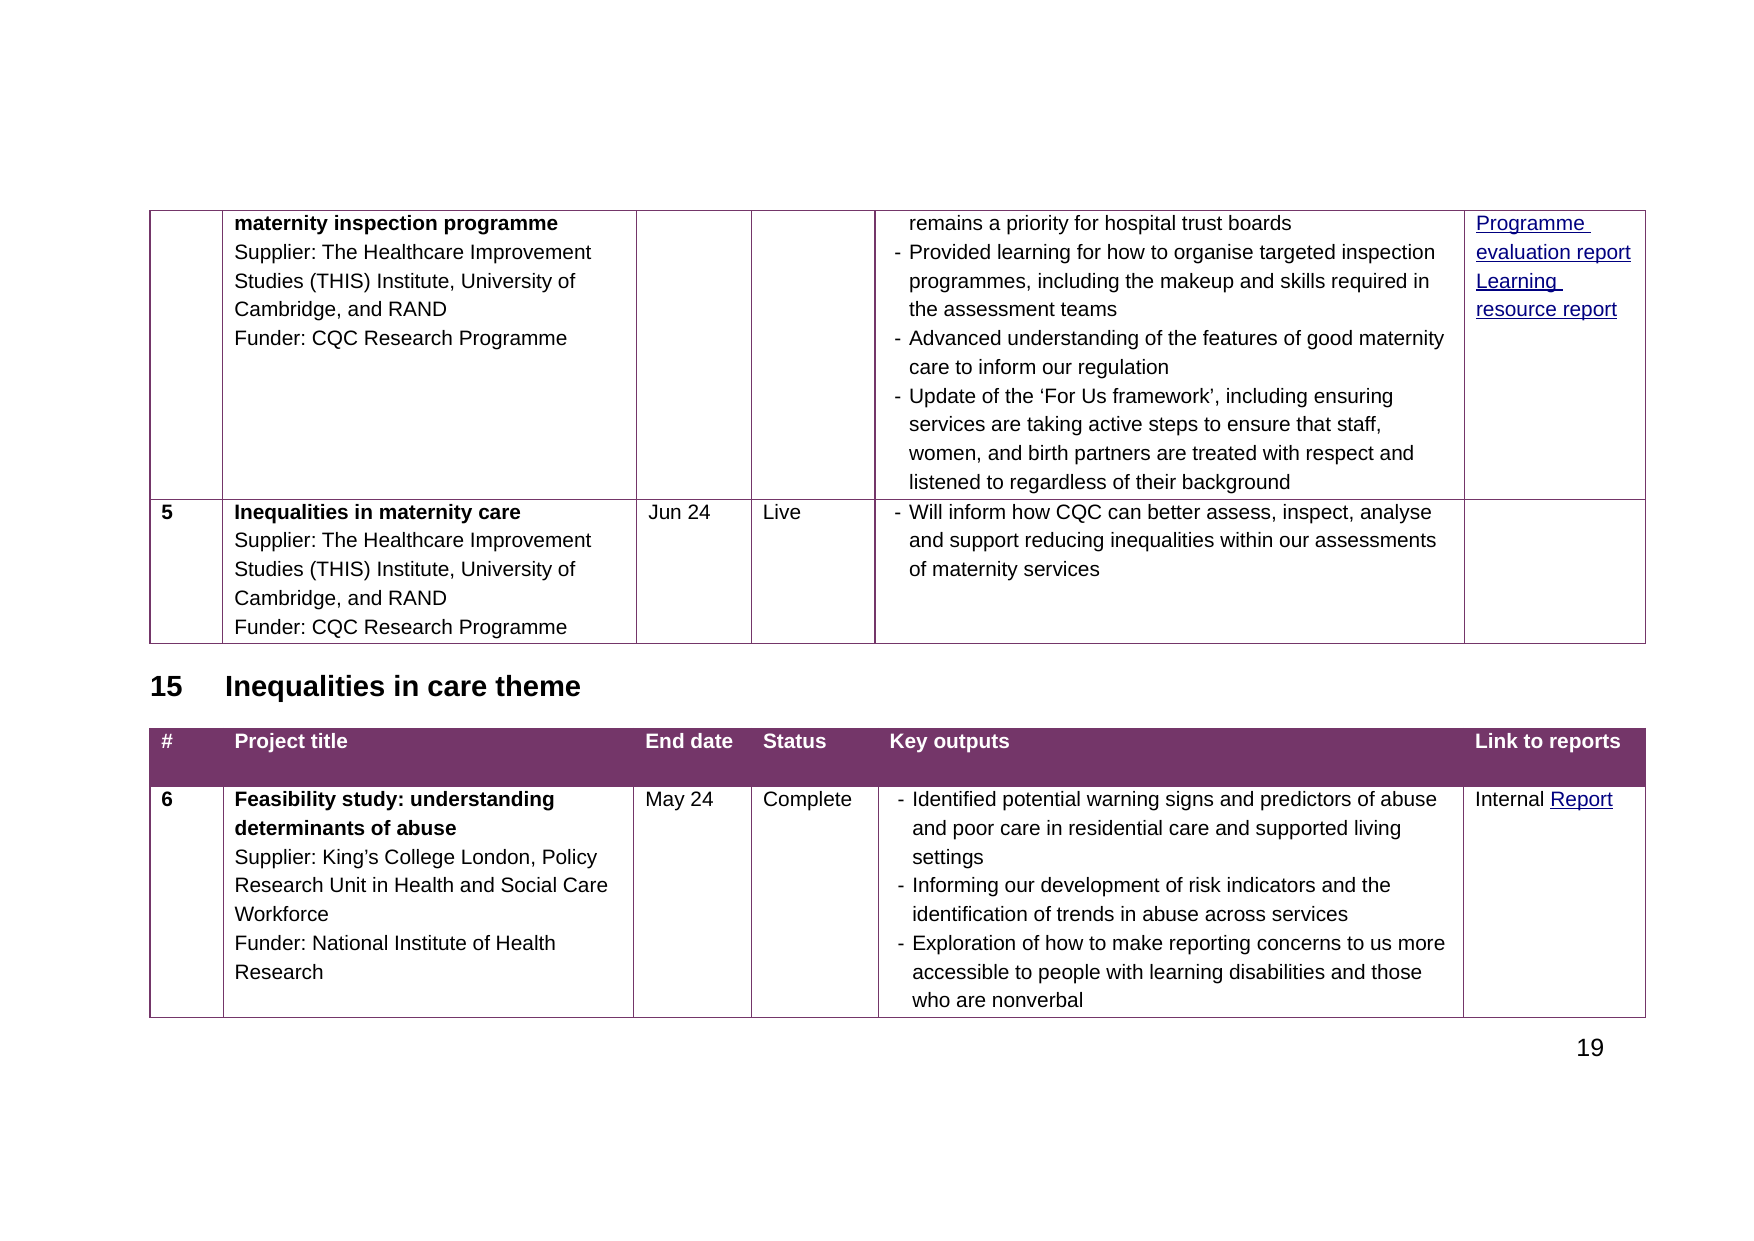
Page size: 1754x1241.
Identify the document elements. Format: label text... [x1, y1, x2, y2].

subtitle Inequalities in care theme [150, 669, 1604, 703]
table_cell [151, 211, 222, 498]
table_cell Will inform how CQC can better assess, inspect, analyse and support reducing inequalities within our assessments of maternity services [876, 500, 1464, 643]
table_cell [637, 211, 751, 498]
table_cell Live [752, 500, 874, 643]
table_cell Programme evaluation report Learning resource report [1465, 211, 1645, 498]
table_cell Complete [752, 787, 878, 1017]
table_header Project title [224, 729, 633, 786]
table_header End date [634, 729, 751, 786]
table_header Key outputs [879, 729, 1463, 786]
table_header Link to reports [1464, 729, 1645, 786]
table_header Status [752, 729, 878, 786]
table_cell remains a priority for hospital trust boards Provided learning for how to organise targeted inspection programmes, including the makeup and skills required in the assessment teams Advanced understanding of the features of good maternity care to inform our regulation Update of the ‘For Us framework’, including ensuring services are taking active steps to ensure that staff, women, and birth partners are treated with respect and listened to regardless of their background [876, 211, 1464, 498]
table_cell 5 [151, 500, 222, 643]
table_cell maternity inspection programme Supplier: The Healthcare Improvement Studies (THIS) Institute, University of Cambridge, and RAND Funder: CQC Research Programme [223, 211, 636, 498]
table_cell Internal Report [1464, 787, 1645, 1017]
table_cell 6 [151, 787, 223, 1017]
table_cell Identified potential warning signs and predictors of abuse and poor care in residential care and supported living settings Informing our development of risk indicators and the identification of trends in abuse across services Exploration of how to make reporting concerns to us more accessible to people with learning disabilities and those who are nonverbal [879, 787, 1463, 1017]
table_cell [1465, 500, 1645, 643]
table_header # [151, 729, 223, 786]
table_cell Jun 24 [637, 500, 751, 643]
table_cell Feasibility study: understanding determinants of abuse Supplier: King’s College London, Policy Research Unit in Health and Social Care Workforce Funder: National Institute of Health Research [224, 787, 633, 1017]
table_cell Inequalities in maternity care Supplier: The Healthcare Improvement Studies (THIS) Institute, University of Cambridge, and RAND Funder: CQC Research Programme [223, 500, 636, 643]
table_cell May 24 [634, 787, 751, 1017]
table_cell [752, 211, 874, 498]
